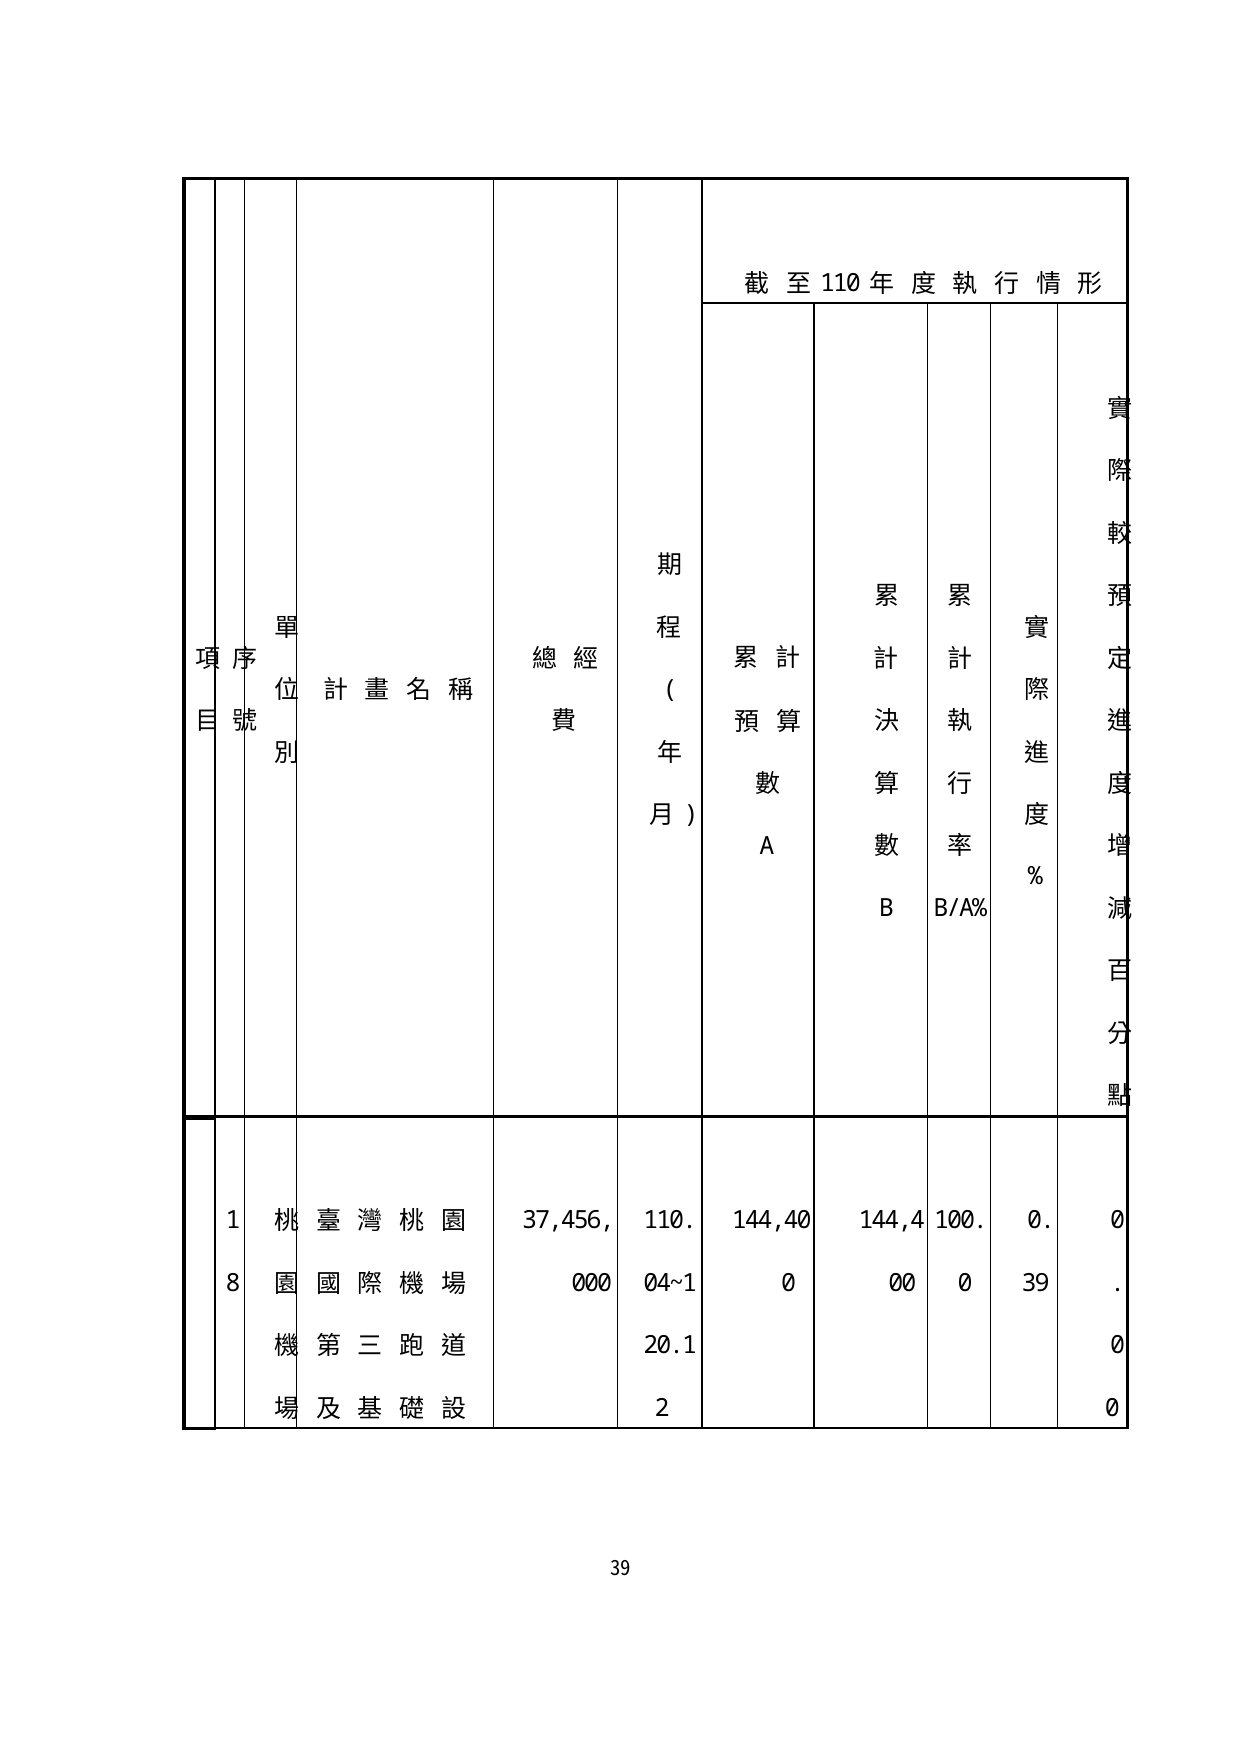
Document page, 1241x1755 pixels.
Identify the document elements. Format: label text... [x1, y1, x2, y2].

table_header 計畫名稱 [297, 180, 493, 1115]
table_header 項目 [186, 180, 214, 1115]
table_header 單位別 [245, 180, 296, 1115]
table_cell 累計 預算數 A [703, 304, 813, 1115]
table_cell 實際進度% [991, 304, 1057, 1115]
table_cell 144,400 [703, 1118, 813, 1427]
table_cell 累計執行率B/A% [928, 304, 990, 1115]
table_header 總經費 [494, 180, 617, 1115]
table_header 序號 [216, 180, 244, 1115]
table_cell 桃園機場 [278, 1274, 295, 1291]
table_cell 未屆期計畫 [186, 1120, 214, 1427]
table_cell 37,456,000 [494, 1118, 617, 1427]
table_cell 0.39 [991, 1118, 1057, 1427]
table_header 期程 (年月) [618, 180, 701, 1115]
table_cell 臺灣桃園國際機場第三跑道及基礎設 [297, 1118, 493, 1427]
table_cell 100.0 [928, 1118, 990, 1427]
table_cell 110.04~120.12 [618, 1118, 701, 1427]
table_cell 18 [216, 1118, 244, 1427]
table_cell 0.00 [1058, 1118, 1126, 1427]
table_cell 累計 決算數 B [815, 304, 927, 1115]
table_cell 實際較預定進度增減百分點 [1058, 304, 1126, 1115]
table_cell 144,400 [815, 1118, 927, 1427]
table_header 截至110年度執行情形 [703, 180, 1126, 302]
table_cell 桃園機場 [245, 1118, 296, 1427]
